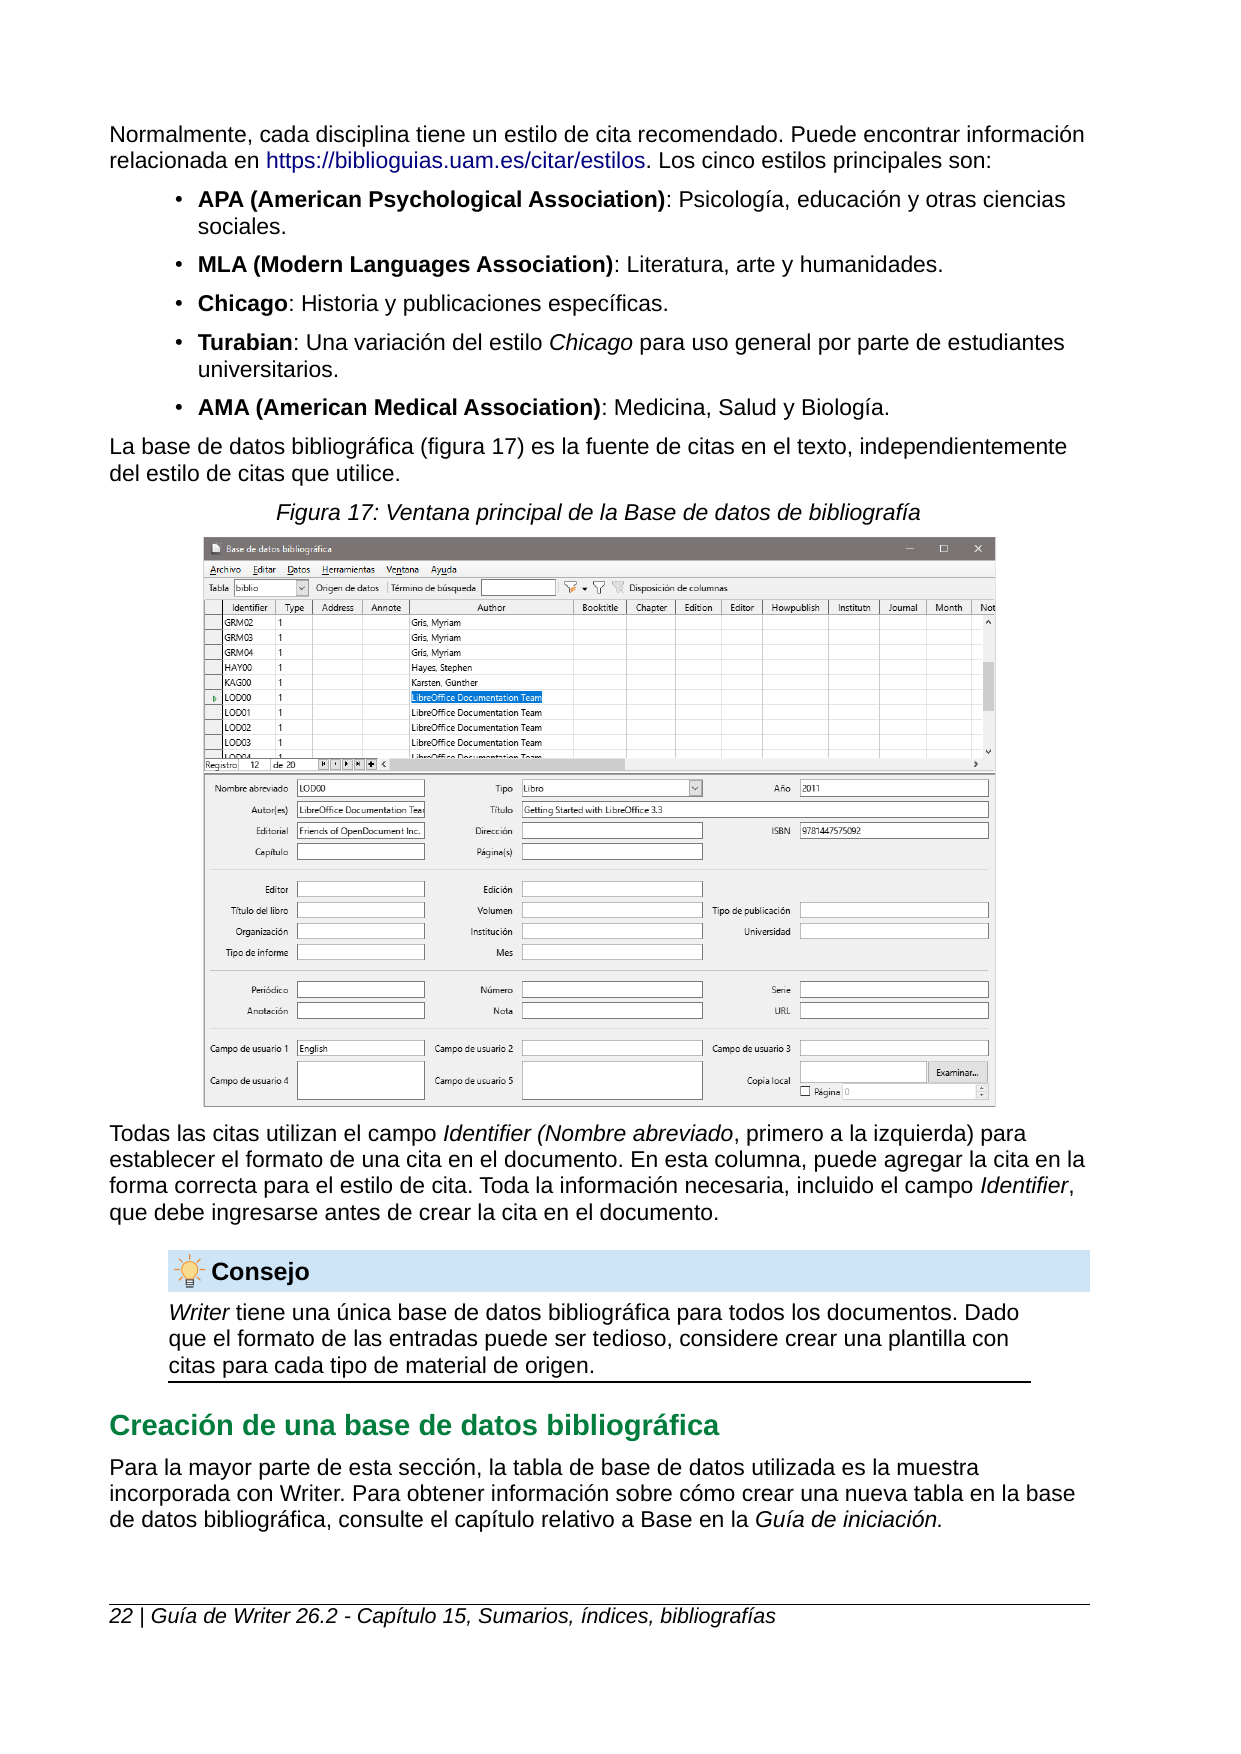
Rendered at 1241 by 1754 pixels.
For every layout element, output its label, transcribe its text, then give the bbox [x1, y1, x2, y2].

list AMA (American Medical Association): Medicina, Salud y Biología. [183, 394, 1090, 421]
list Normalmente, cada disciplina tiene un estilo de cita recomendado. Puede encontrar información relacionada en https://biblioguias.uam.es/citar/estilos. Los cinco estilos principales son: [109, 121, 1090, 174]
list MLA (Modern Languages Association): Literatura, arte y humanidades. [183, 251, 1090, 278]
text La base de datos bibliográfica (figura 17) es la fuente de citas en el texto, independientemente del estilo de citas que utilice. [109, 433, 1090, 486]
subtitle Consejo [210, 1250, 1090, 1292]
text Figura 17: Ventana principal de la Base de datos de bibliografía [203, 498, 996, 525]
list Chicago: Historia y publicaciones específicas. [183, 290, 1090, 317]
list APA (American Psychological Association): Psicología, educación y otras ciencias sociales. [183, 186, 1090, 239]
subtitle Creación de una base de datos bibliográfica [109, 1408, 1090, 1441]
picture [203, 537, 996, 1107]
text Todas las citas utilizan el campo Identifier (Nombre abreviado, primero a la izquierda) para establecer el formato de una cita en el documento. En esta columna, puede agregar la cita en la forma correcta para el estilo de cita. Toda la información necesaria, incluido el campo Identifier, que debe ingresarse antes de crear la cita en el documento. [109, 1119, 1090, 1225]
text Writer tiene una única base de datos bibliográfica para todos los documentos. Dado que el formato de las entradas puede ser tedioso, considere crear una plantilla con citas para cada tipo de material de origen. [168, 1299, 1031, 1381]
text Para la mayor parte de esta sección, la tabla de base de datos utilizada es la muestra incorporada con Writer. Para obtener información sobre cómo crear una nueva tabla en la base de datos bibliográfica, consulte el capítulo relativo a Base en la Guía de iniciación. [109, 1454, 1090, 1533]
list Turabian: Una variación del estilo Chicago para uso general por parte de estudiantes universitarios. [183, 329, 1090, 382]
